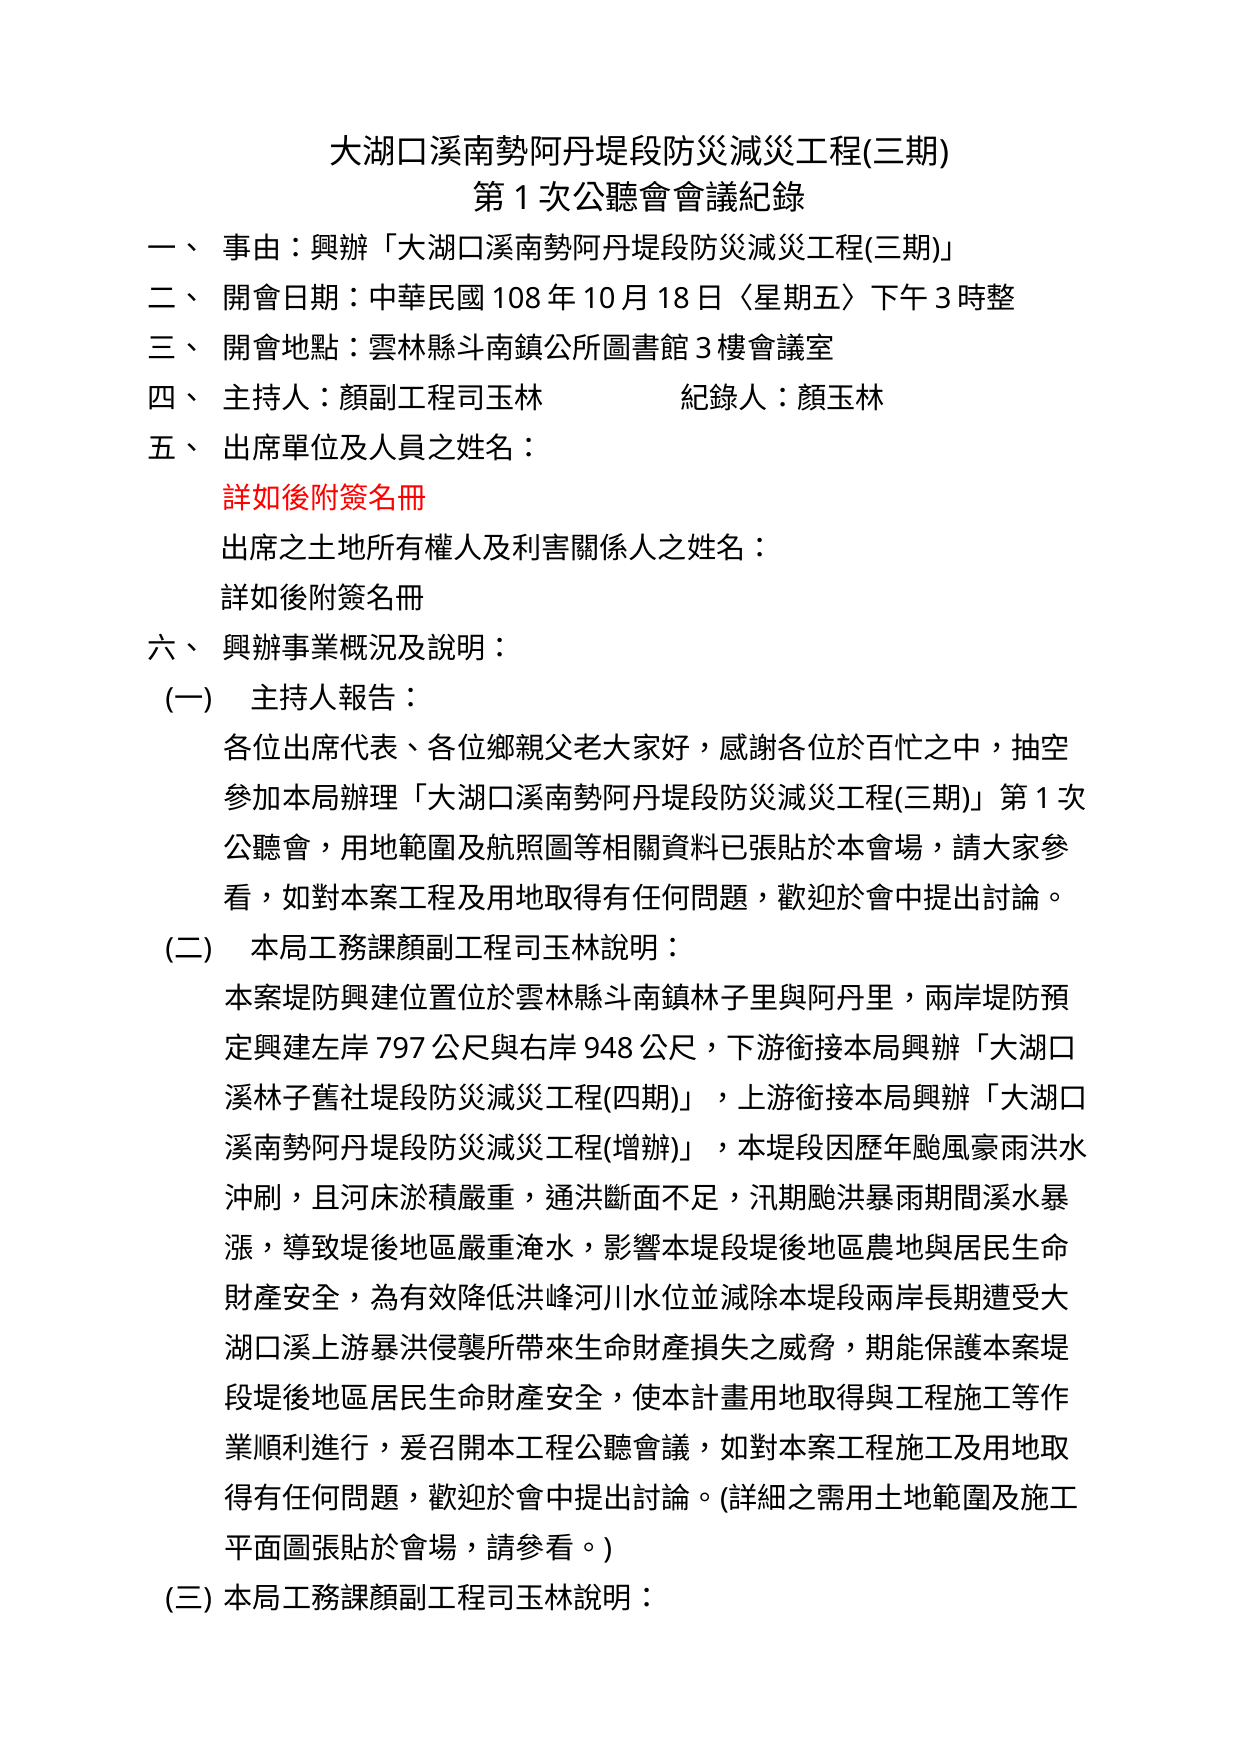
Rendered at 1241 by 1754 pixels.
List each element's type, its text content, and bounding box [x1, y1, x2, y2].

list 興辦事業概況及說明： [148, 619, 1092, 669]
list 主持人報告： [165, 669, 1092, 719]
text 本案堤防興建位置位於雲林縣斗南鎮林子里與阿丹里，兩岸堤防預定興建左岸797公尺與右岸948公尺，下游銜接本局興辦「大湖口溪林子舊社堤段防災減災工程(四期)」，上游銜接本局興辦「大湖口溪南勢阿丹堤段防災減災工程(增辦)」，本堤段因歷年颱風豪雨洪水沖刷，且河床淤積嚴重，通洪斷面不足，汛期颱洪暴雨期間溪水暴漲，導致堤後地區嚴重淹水，影響本堤段堤後地區農地與居民生命財產安全，為有效降低洪峰河川水位並減除本堤段兩岸長期遭受大湖口溪上游暴洪侵襲所帶來生命財產損失之威脅，期能保護本案堤段堤後地區居民生命財產安全，使本計畫用地取得與工程施工等作業順利進行，爰召開本工程公聽會議，如對本案工程施工及用地取得有任何問題，歡迎於會中提出討論。(詳細之需用土地範圍及施工平面圖張貼於會場，請參看。) [224, 969, 1092, 1569]
list 本局工務課顏副工程司玉林說明： [165, 1569, 1092, 1619]
text 大湖口溪南勢阿丹堤段防災減災工程(三期) [185, 127, 1092, 173]
text 各位出席代表、各位鄉親父老大家好，感謝各位於百忙之中，抽空參加本局辦理「大湖口溪南勢阿丹堤段防災減災工程(三期)」第1次公聽會，用地範圍及航照圖等相關資料已張貼於本會場，請大家參看，如對本案工程及用地取得有任何問題，歡迎於會中提出討論。 [223, 719, 1092, 919]
list 主持人：顏副工程司玉林 紀錄人：顏玉林 [148, 369, 1092, 419]
text 出席之土地所有權人及利害關係人之姓名： [220, 519, 1092, 569]
text 詳如後附簽名冊 [148, 569, 1092, 619]
list 出席單位及人員之姓名： [148, 419, 1092, 469]
list 開會地點：雲林縣斗南鎮公所圖書館3樓會議室 [148, 319, 1092, 369]
text 詳如後附簽名冊 [223, 469, 1092, 519]
text 第1次公聽會會議紀錄 [185, 173, 1092, 219]
list 本局工務課顏副工程司玉林說明： [165, 919, 1092, 969]
list 事由：興辦「大湖口溪南勢阿丹堤段防災減災工程(三期)」 [148, 219, 1092, 269]
list 開會日期：中華民國108年10月18日〈星期五〉下午3時整 [148, 269, 1092, 319]
